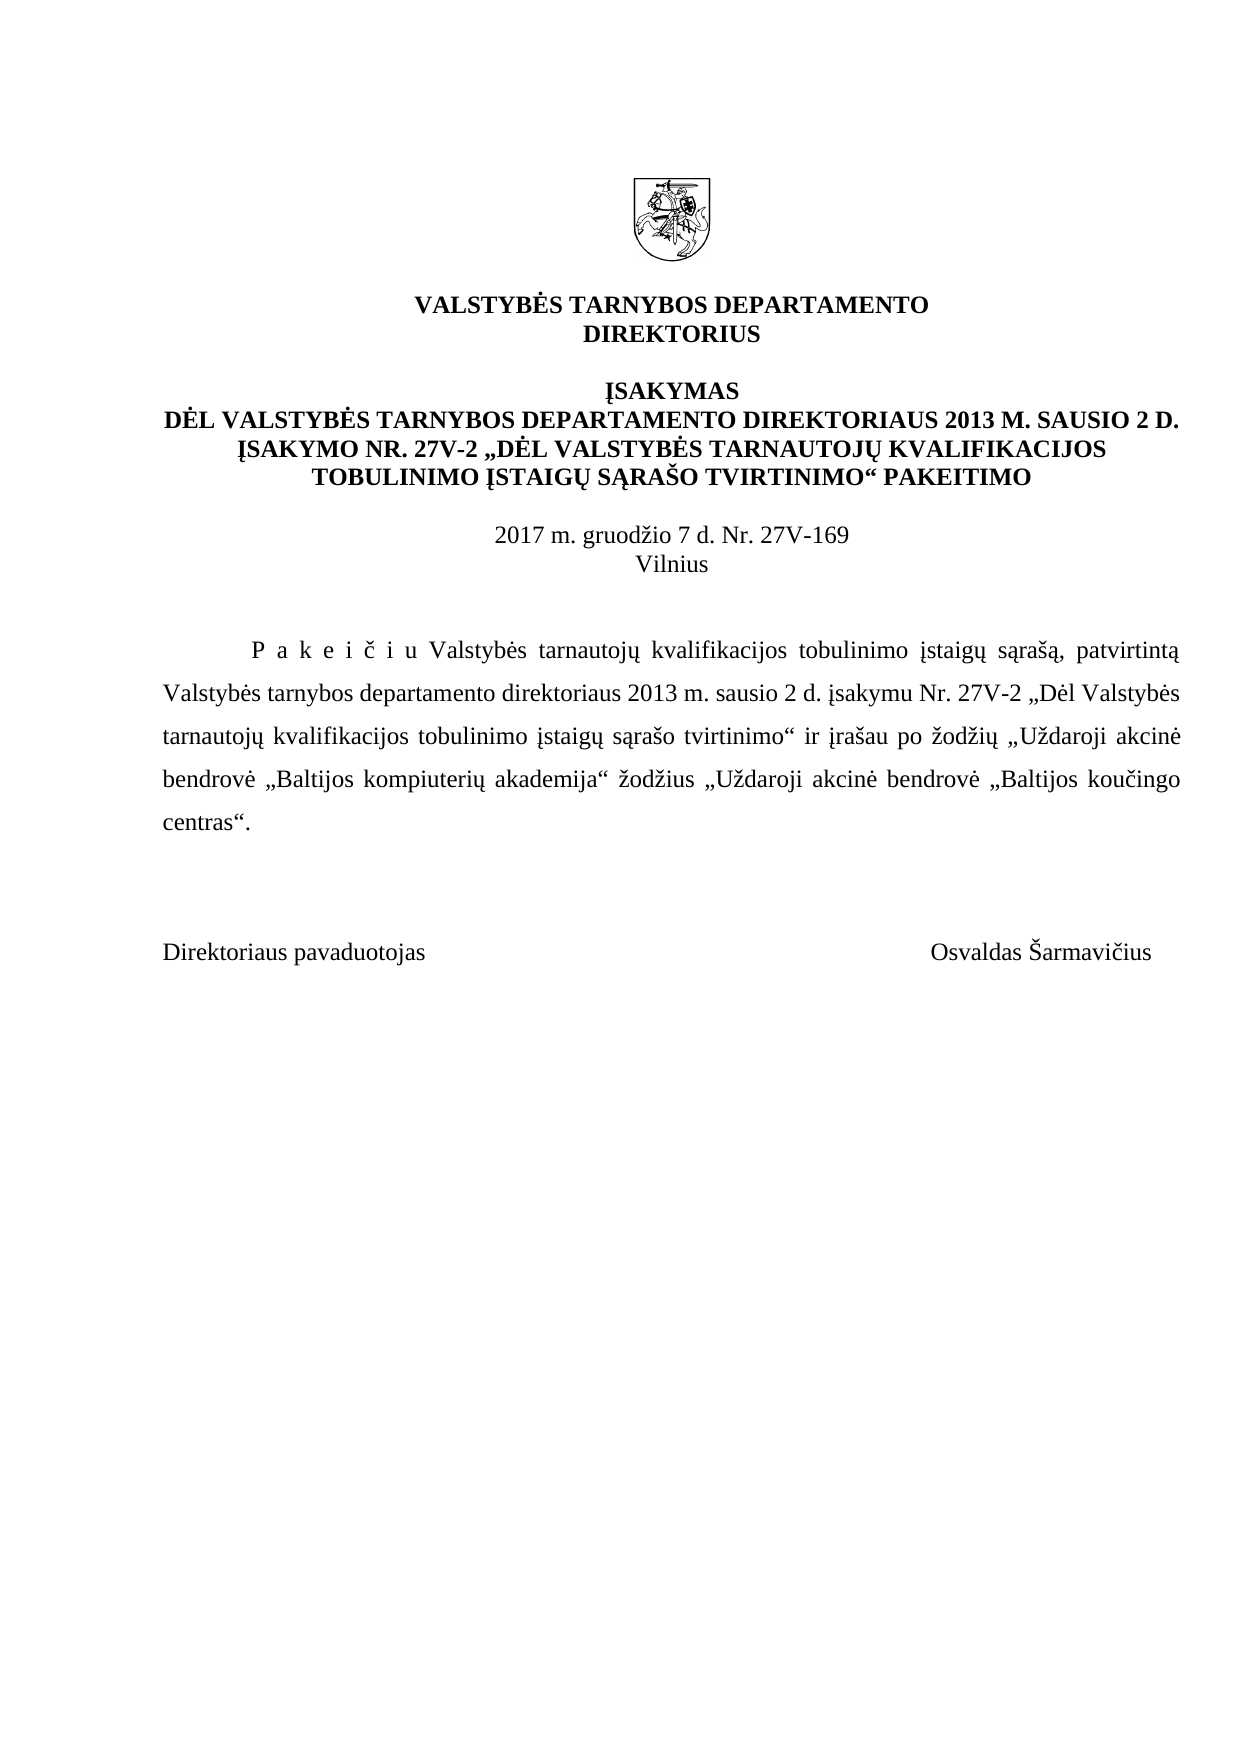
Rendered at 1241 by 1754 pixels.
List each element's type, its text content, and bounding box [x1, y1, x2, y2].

text ĮSAKYMAS [162, 376, 1181, 405]
text DĖL VALSTYBĖS TARNYBOS DEPARTAMENTO DIREKTORIAUS 2013 M. SAUSIO 2 D. ĮSAKYMO NR. 27V-2 „DĖL VALSTYBĖS TARNAUTOJŲ KVALIFIKACIJOS TOBULINIMO ĮSTAIGŲ SĄRAŠO TVIRTINIMO“ PAKEITIMO [162, 405, 1181, 491]
text Vilnius [162, 549, 1181, 577]
text P a k e i č i u Valstybės tarnautojų kvalifikacijos tobulinimo įstaigų sąrašą, patvirtintą Valstybės tarnybos departamento direktoriaus 2013 m. sausio 2 d. įsakymu Nr. 27V-2 „Dėl Valstybės tarnautojų kvalifikacijos tobulinimo įstaigų sąrašo tvirtinimo“ ir įrašau po žodžių „Uždaroji akcinė bendrovė „Baltijos kompiuterių akademija“ žodžius „Uždaroji akcinė bendrovė „Baltijos koučingo centras“. [162, 635, 1181, 836]
text 2017 m. gruodžio 7 d. Nr. 27V-169 [162, 520, 1181, 549]
text VALSTYBĖS TARNYBOS DEPARTAMENTO [162, 290, 1181, 319]
text DIREKTORIUS [162, 319, 1181, 347]
text Direktoriaus pavaduotojas Osvaldas Šarmavičius [162, 937, 1181, 966]
